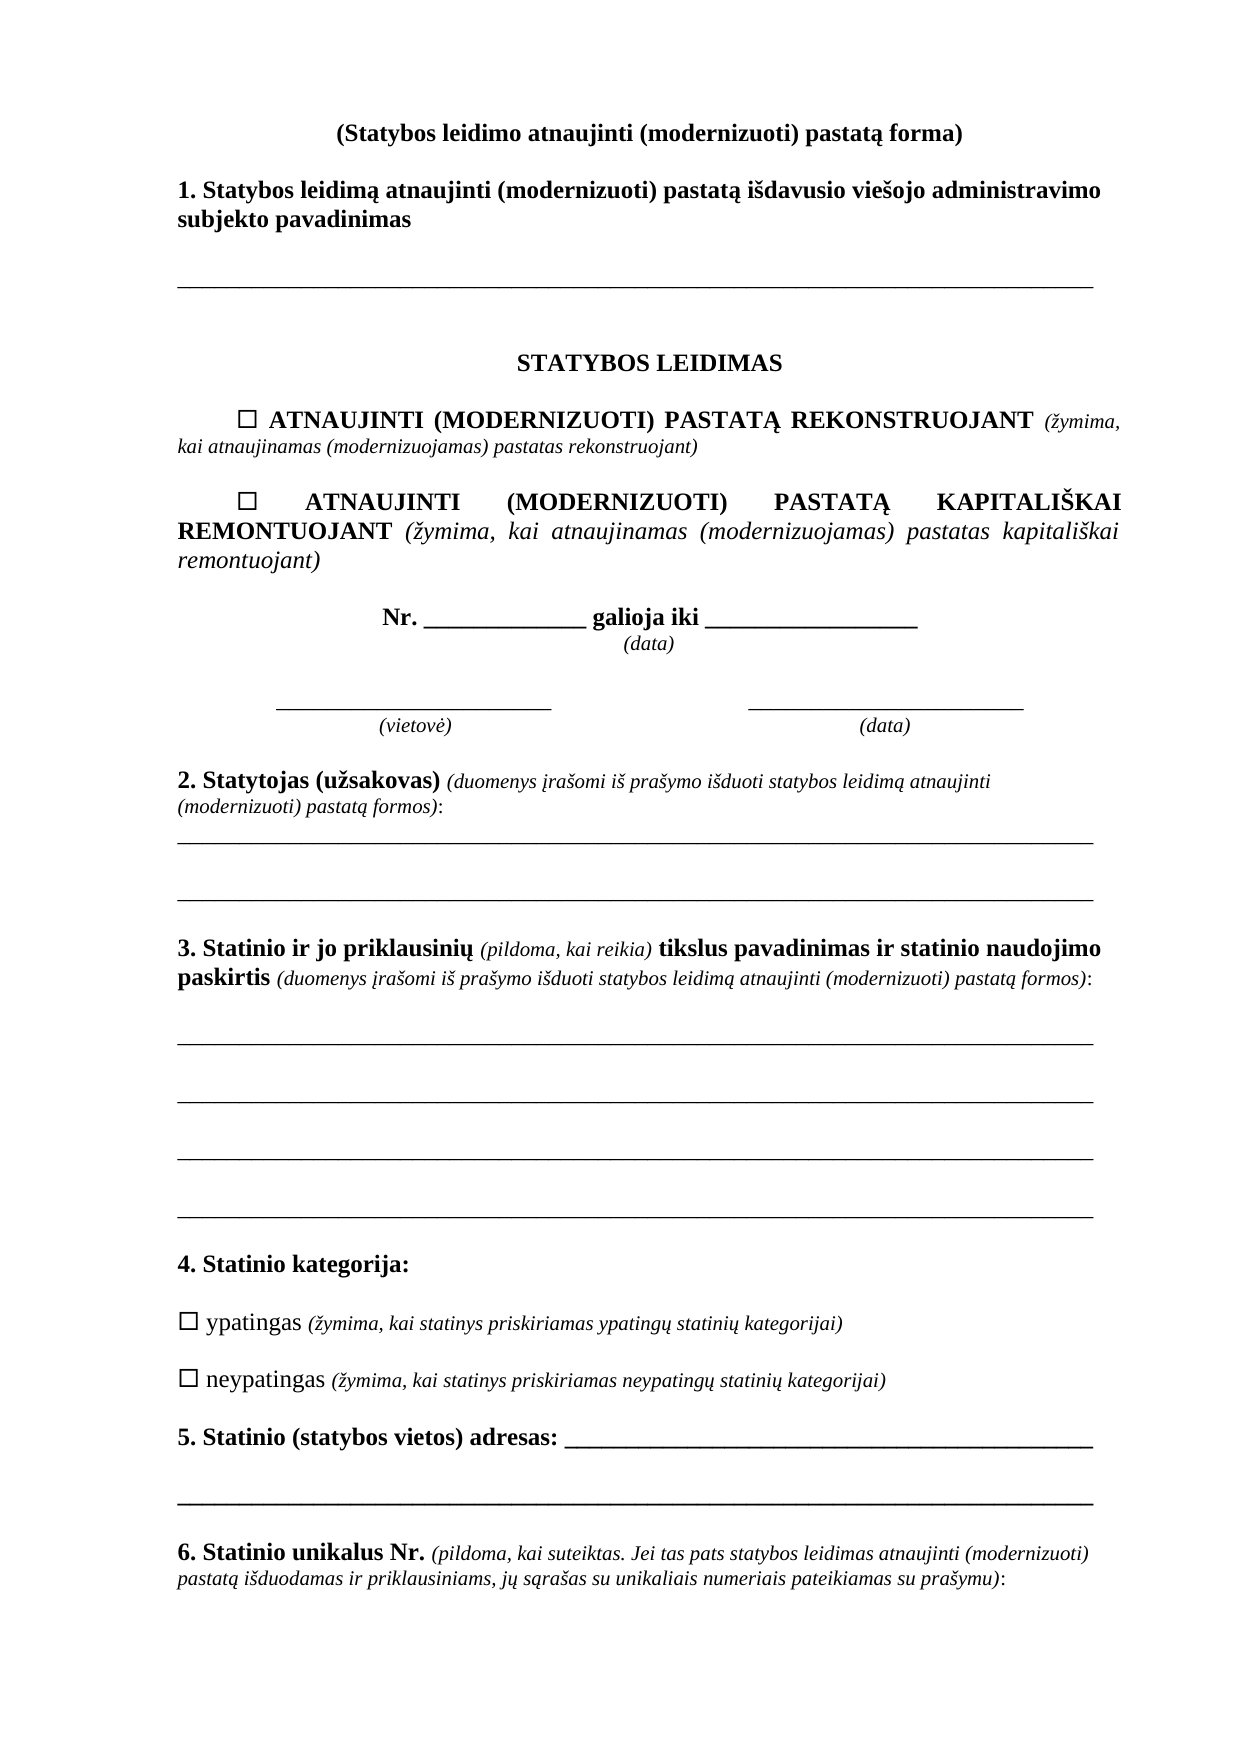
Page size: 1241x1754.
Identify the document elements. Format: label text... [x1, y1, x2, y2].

text [] ypatingas (žymima, kai statinys priskiriamas ypatingų statinių kategorijai) [177, 1307, 1122, 1336]
text _ [177, 818, 1122, 847]
text _ [177, 1077, 1122, 1106]
text [] atnaujinti (modernizuoti) pastatą rekonstruojant (žymima, kai atnaujinamas (modernizuojamas) pastatas rekonstruojant) [177, 406, 1122, 458]
text _ [177, 1019, 1122, 1048]
text _ [177, 1192, 1122, 1221]
table_header ______________________ (vietovė) [177, 684, 649, 737]
text (data) [177, 631, 1122, 655]
text 4. Statinio kategorija: [177, 1249, 1122, 1278]
text _ [177, 1479, 1122, 1508]
text Nr. _____________ galioja iki _________________ [177, 602, 1122, 631]
text 1. Statybos leidimą atnaujinti (modernizuoti) pastatą išdavusio viešojo administravimo subjekto pavadinimas [177, 176, 1122, 233]
text _ [177, 1134, 1122, 1163]
text _ [177, 262, 1122, 291]
text 2. Statytojas (užsakovas) (duomenys įrašomi iš prašymo išduoti statybos leidimą atnaujinti (modernizuoti) pastatą formos): [177, 765, 1122, 818]
text [] atnaujinti (modernizuoti) pastatą kapitališkai remontuojant (žymima, kai atnaujinamas (modernizuojamas) pastatas kapitališkai remontuojant) [177, 487, 1122, 573]
text (Statybos leidimo atnaujinti (modernizuoti) pastatą forma) [177, 118, 1122, 147]
text _ [177, 876, 1122, 904]
text 3. Statinio ir jo priklausinių (pildoma, kai reikia) tikslus pavadinimas ir statinio naudojimo paskirtis (duomenys įrašomi iš prašymo išduoti statybos leidimą atnaujinti (modernizuoti) pastatą formos): [177, 933, 1122, 991]
table_header ______________________ (data) [650, 684, 1122, 737]
text 5. Statinio (statybos vietos) adresas: [177, 1422, 1122, 1451]
text STATYBOS LEIDIMAS [177, 348, 1122, 377]
text [] neypatingas (žymima, kai statinys priskiriamas neypatingų statinių kategorijai) [177, 1364, 1122, 1393]
text 6. Statinio unikalus Nr. (pildoma, kai suteiktas. Jei tas pats statybos leidimas atnaujinti (modernizuoti) pastatą išduodamas ir priklausiniams, jų sąrašas su unikaliais numeriais pateikiamas su prašymu): [177, 1537, 1122, 1590]
